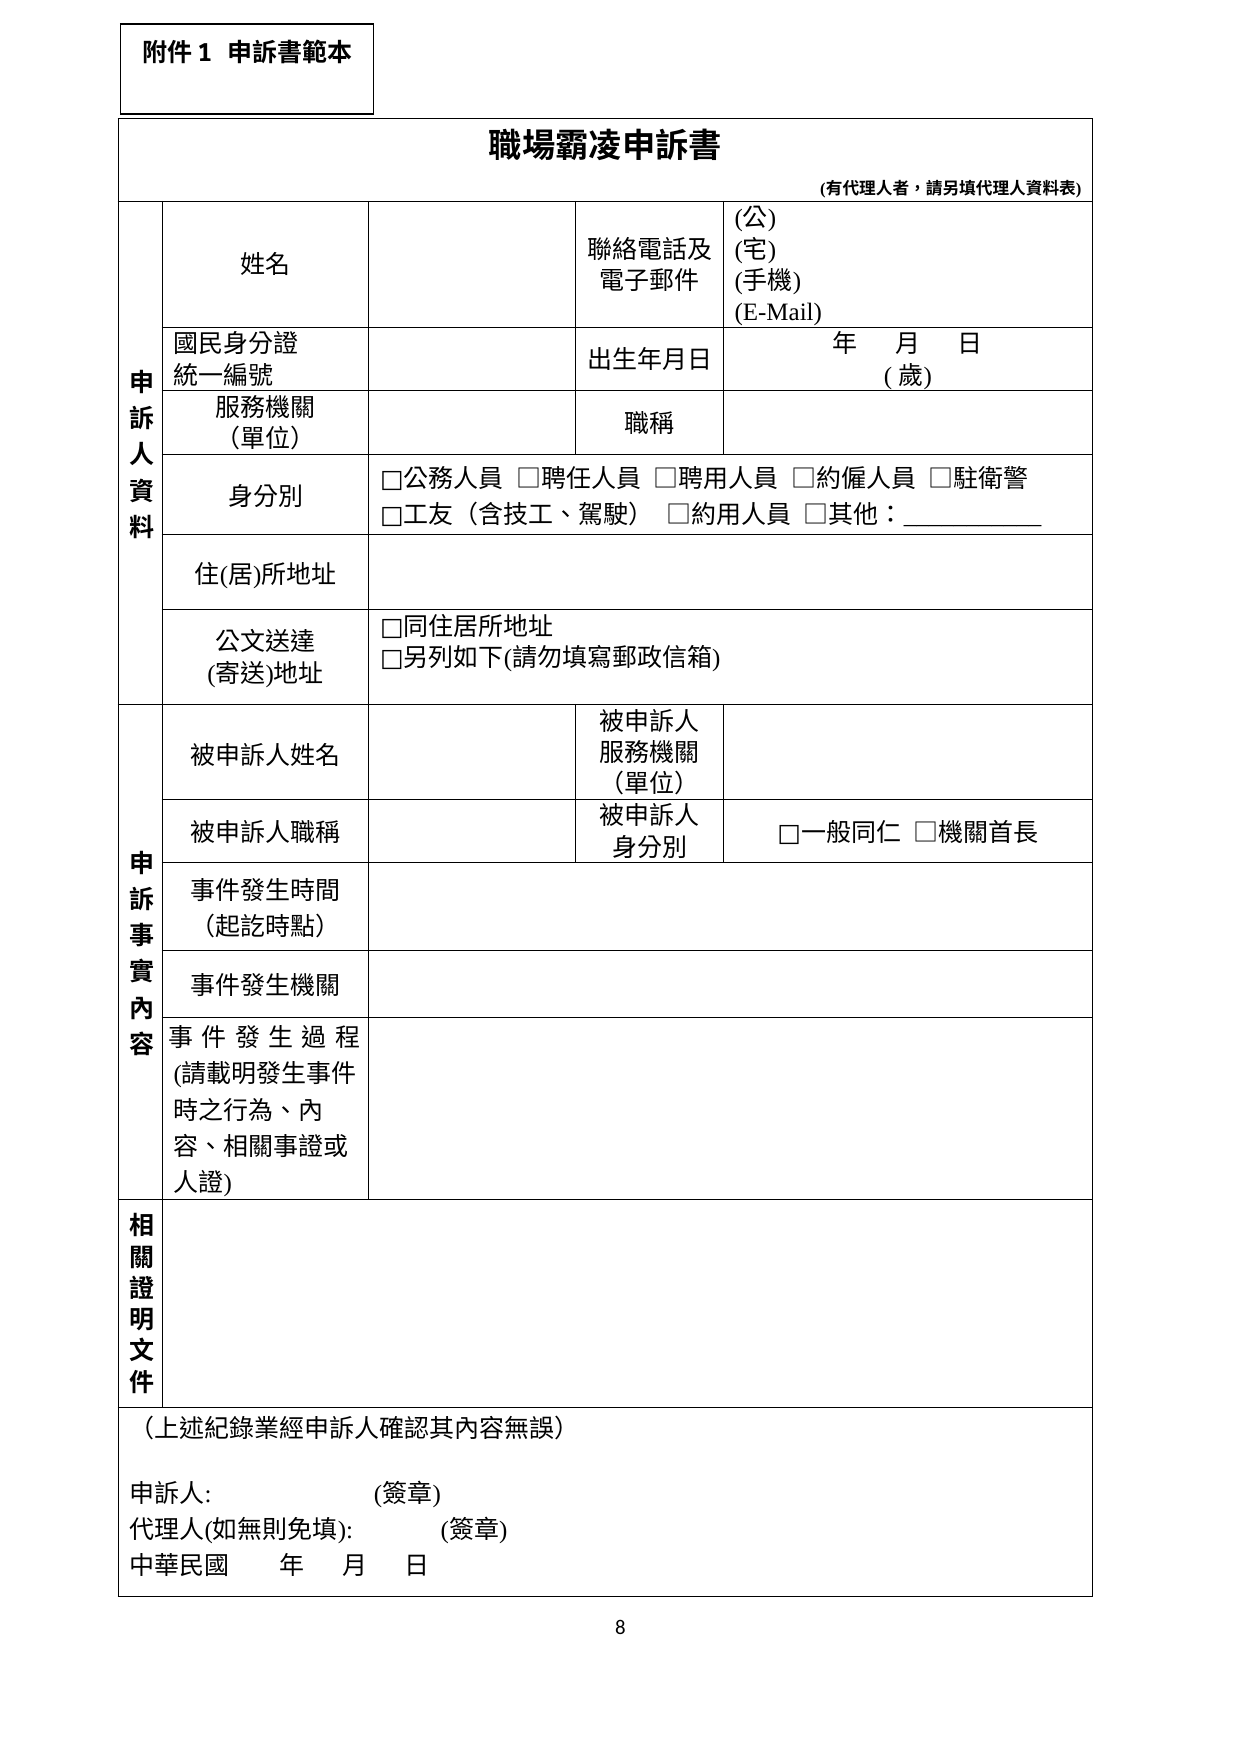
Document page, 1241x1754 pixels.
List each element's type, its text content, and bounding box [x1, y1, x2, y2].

table_cell 相關證明文件 [119, 1200, 162, 1407]
table_cell 被申訴人 服務機關（單位） [576, 705, 723, 799]
table_cell 申訴人資料 [119, 202, 162, 704]
table_cell 公文送達 (寄送)地址 [163, 610, 368, 704]
table_cell 職稱 [576, 391, 723, 454]
table_cell 被申訴人職稱 [163, 800, 368, 862]
table_cell 被申訴人姓名 [163, 705, 368, 799]
table_cell 申訴事實內容 [119, 705, 162, 1199]
table_cell [369, 951, 1092, 1017]
table_cell [369, 863, 1092, 950]
table_cell 事件發生機關 [163, 951, 368, 1017]
table_cell [724, 705, 1092, 799]
table_cell 事 件 發 生 過 程 (請載明發生事件時之行為、內容、相關事證或人證) [163, 1018, 368, 1199]
table_cell [369, 1018, 1092, 1199]
table_cell [369, 535, 1092, 609]
table_cell 國民身分證 統一編號 [163, 328, 368, 390]
table_cell [724, 391, 1092, 454]
table_cell [369, 705, 575, 799]
table_header 職場霸凌申訴書 (有代理人者，請另填代理人資料表) [119, 119, 1092, 201]
table_cell 事件發生時間 （起訖時點） [163, 863, 368, 950]
table_cell □一般同仁 □機關首長 [724, 800, 1092, 862]
table_cell 身分別 [163, 455, 368, 534]
table_cell （上述紀錄業經申訴人確認其內容無誤） 申訴人: (簽章) 代理人(如無則免填): (簽章) 中華民國 年 月 日 [119, 1408, 1092, 1596]
table_cell □同住居所地址 □另列如下(請勿填寫郵政信箱) [369, 610, 1092, 704]
table_cell [369, 391, 575, 454]
table_cell 服務機關 （單位） [163, 391, 368, 454]
table_cell 出生年月日 [576, 328, 723, 390]
table_cell □公務人員 □聘任人員 □聘用人員 □約僱人員 □駐衛警 □工友（含技工、駕駛） □約用人員 □其他：___________ [369, 455, 1092, 534]
table_cell 姓名 [163, 202, 368, 327]
table_cell 被申訴人 身分別 [576, 800, 723, 862]
table_cell [369, 202, 575, 327]
table_cell [163, 1200, 1092, 1407]
table_header 職場霸凌申訴書 (有代理人者，請另填代理人資料表) [121, 25, 373, 113]
table_cell 住(居)所地址 [163, 535, 368, 609]
table_cell [369, 328, 575, 390]
table_cell 聯絡電話及電子郵件 [576, 202, 723, 327]
table_cell (公) (宅) (手機) (E-Mail) [724, 202, 1092, 327]
table_cell 年 月 日 ( 歲) [724, 328, 1092, 390]
table_cell [369, 800, 575, 862]
